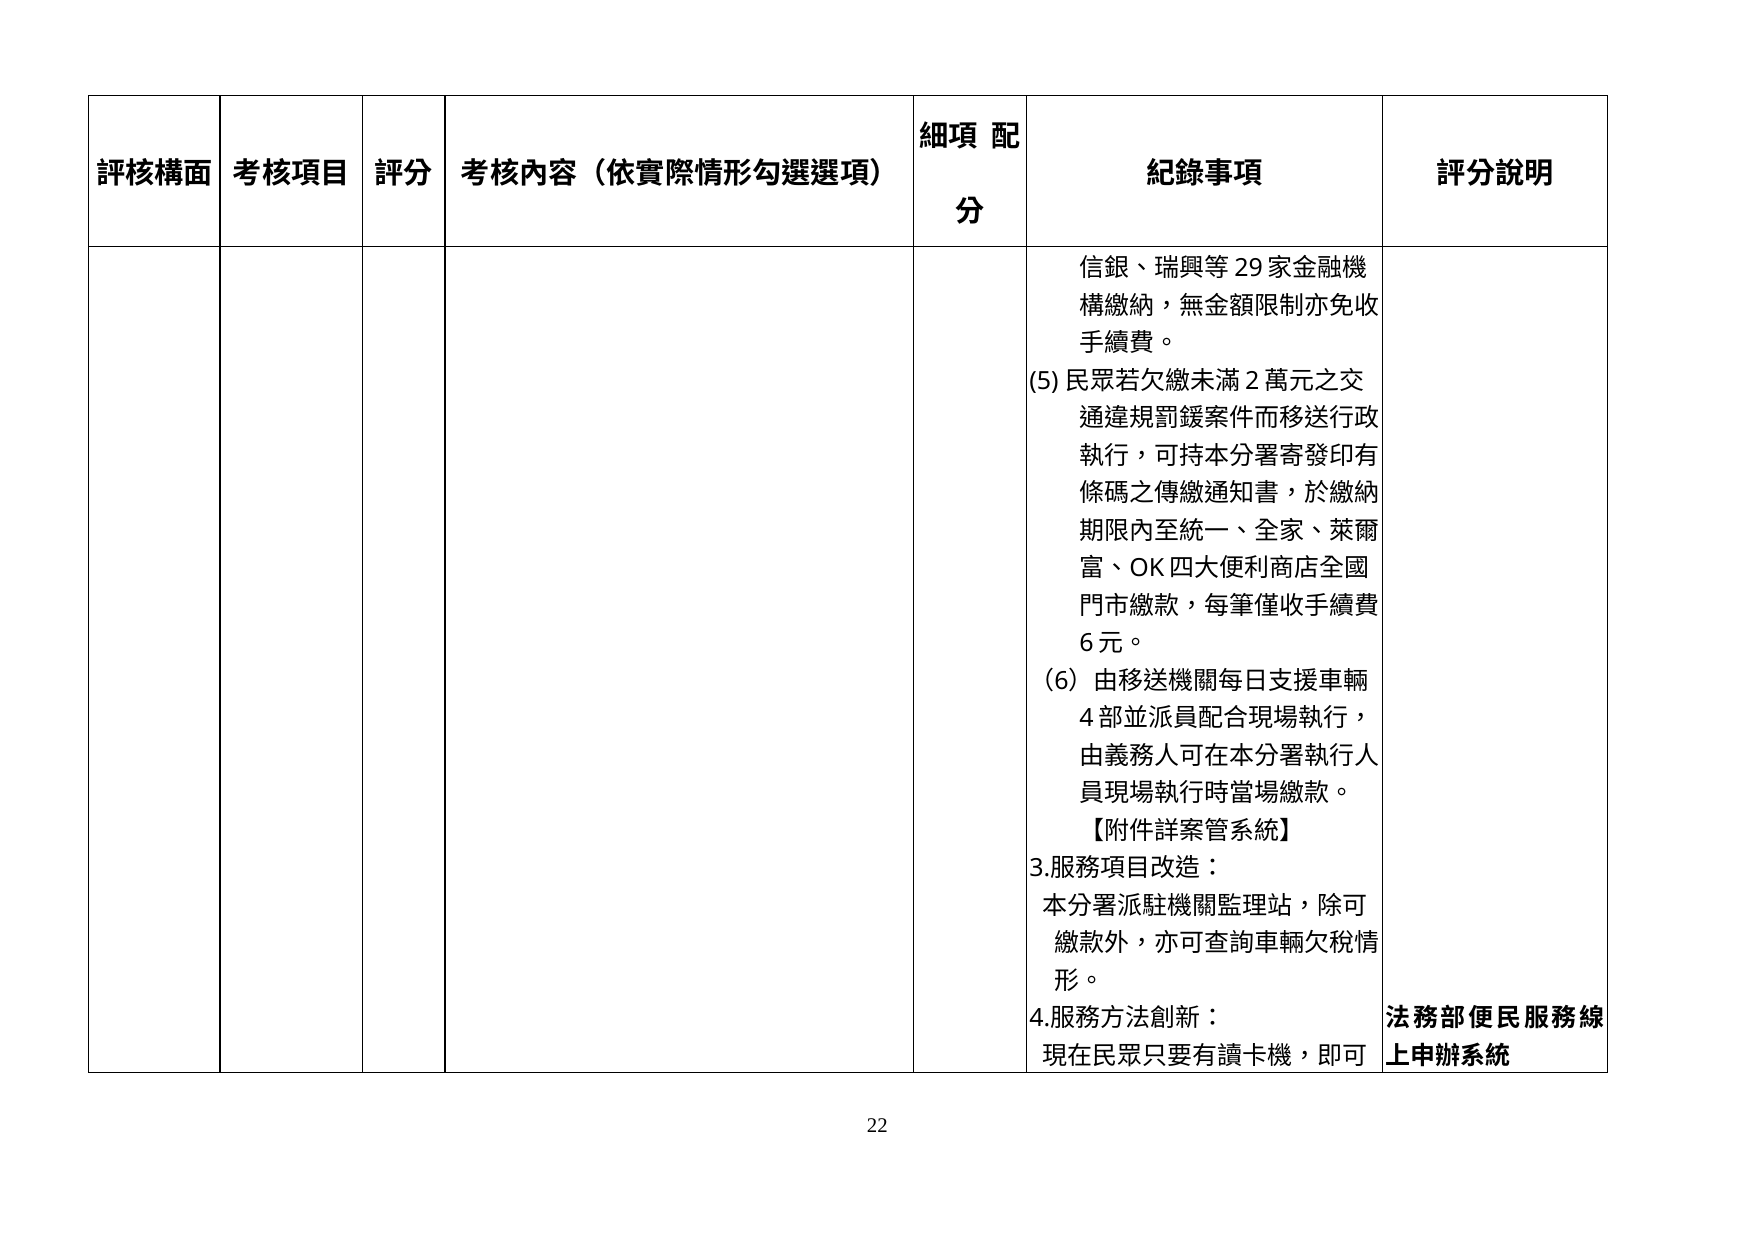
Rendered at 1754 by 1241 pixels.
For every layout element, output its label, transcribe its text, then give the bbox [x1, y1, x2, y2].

table_cell 各項數據採計103年1至12月 扣除義務人至超商、銀行及郵局繳款，清償金額經由本分署代收，並代義務人解繳至各移送機關，共7億686萬3,623元，舉其要者如下： 1.103年1~12月總徵起金額：10億7,082萬8,771元 2.超商、銀行及郵局繳款34,239件，金額2億3,184萬4,833元 3.各移送機關派駐代理人、出納及各移送機關收款金額8億3,898萬3,938元，收款比率78.35%。 1.檢討簡化申辦流程： 繳交國稅及地方稅之稅額有利息累計之情事，因此，如無稅務機關派駐本分署時，將發生繳款金額之疑義及民眾無法立即取得稅務機關之收據，因此，要求稅務機關派駐本分署時，除可解決繳款金額之疑義外，亦可使民眾立即取得稅務機關之收據，省卻先由本分署開立收據予民眾，待稅務機關收到款項並確認金額無訛後，再開立稅務機關收據予民眾之繁雜程序。 2.績效：【附件2】之10 （1）「為民服務工作意見調查表」之「10.申辦案件的流程及速度」： A滿意（含非常滿意）：323位。 B.無效問卷：7位(未作答或勾選2個) C.滿意度：97.29% （2）依「為民服務工作意見調查表」之「申辦案件的流程及速度」之「所花費時間」：【附件2】之11 A.5分鐘以內：170件，占58.42%。 B.5至15分鐘以內：104件，占35.74%。 C.15分鐘以內：185件，占94.16%。 D.無效問卷：48位 1.民眾如需分期繳納案款時，原需具狀申請，但因具狀內容是許多民眾所不了解，因此，為求便民，現今只要在分署內網站下載或服務台索取「分期繳納申請書」，勾選無法一次完納全部金額之原因（條列式表格）後，即可完成分期繳納之申請。 2.本分署辦理拍賣時，將投標書及委任狀相結合，方便民眾委託他人投標時使用，無需再撰寫另一委任狀，不僅簡化申請流程，易符合節能減碳之趨勢。 3.義務人至分署繳款、採購案之廠商現場及電子領標、民眾申訴陳請皆無需檢付任何書證即可辦理。 4.辦理拍賣時，民眾只需帶身分證明文件。 5.採購案開標及簽約時，廠商負責人親自到場時，只需帶公司及負責人印章；若非負責人時，需加帶身分證明文件及委託書。 1.網站（http://www.tny.moj.gov.tw/） 繳款通知提供承辦單位及電話，且於服務場所及網站（頁）公布標準處理流程(執行案件處理作業流程圖)、承辦單位及電話。【附件3】(網站) 2.義務人至本分署後，志工等會主動告知申請人處理程序。(現場繳款流程圖) 1.義務人至本分署，承辦人、役男、委外人員、志工可提供現場案件查詢服務。 2.本分署網站（http://www.tny.moj.gov.tw/）及信封與業務宣導摺頁有提供電話、地址、網址及位置圖。 3.傳繳通知亦有承辦單位之電話及股別。【附件4】 1.網站民意信箱及廉政信箱，或以書面形式申辦案件者，每日皆有專人受理申辦，當收到申辦案件後，如有疑問時，會以電話（如留有電話號碼）聯繫詢問確認，如無疑問，立即會辦相關單位陳核分署長，處理完成後都以電話或E-mail告知辦理情形。 2.陳情案件回復後，以郵件或廣告回信寄發處理情形問卷調查並作後續分析。 「為民服務工作意見調查表」1.「洽公環境滿意度及環境整潔及綠化、美化情形」：回收339件【附件2】之1 1.滿意（含非常滿意）：330位。 2.無效問卷：2位(未作答或勾選2個) 3.滿意度：97.92% 1.機關提供「核心設施」（為民服務中心），亦備有「一般設施」供民眾使用，如有不足或損壞時，通知採購單位採購或請廠商維修。 2.「為民服務工作意見調查表」2.「本分署服務設備、引導標示是否清楚」： 回收339件【附件2】之2 A.滿意（含非常滿意）：317位。 B.無效問卷：5位(未作答或勾選2個) C.滿意度：94.91% 「為民服務工作意見調查表」7.「承辦人的服務態度」：【附件2】之7 1.滿意（含非常滿意）：330位。 2.無效問卷：5位(未作答或勾選2個) 3.滿意度：98.80% 1.上級行政執行署電話禮貌測試合計：24人【附件5】 測試等第優良：24人 2.本分署測試：36人，平均89.63分。 【附件6】 「月為民服務工作意見調查表」之9.「承辦人的問題回應正確率」：【附件2】之9 1.滿意（含非常滿意）：322位。 2.無效問卷：5位(未作答或勾選2個) 3.滿意度：96.41% 1.網站施政宣導：執行業務公告 獎勵檢舉滯欠大戶生活奢華問答、 常見問題、鑑定人估價作業規定、如「動產拍賣」、「不動產拍賣」、「便利商店代收案款」、「繼承新法 報你知」及「反毒參一咖」等資料皆置機關網站公告周知。【附件7】 2.服務場所文宣品宣導【附件8.9.10】 洽公資訊、機關簡介、不動產拍賣「便利商店代收案款」、政風宣導等。 3.施政宣導活動 (1)大廳公布欄及牆作政風宣導。 (2)櫃台放業務宣導文宣。 4.參與公益或社區活動施政宣導 愛心社或替代役公益或檔案運用活動，贈送機關宣導品環保筷。【附件13】 5.針對社會關心或具指標個案召開記者會或發佈新聞稿。 「為民服務工作意見調查表」11項：【附件2】、【附件15、16】 1.滿意度90%以上：9項(102年7項) 2.滿意度85%以上：2項(102年4項) 3.滿意度80%以下：0項(102年0項) 4.滿意度成長率：102年及103年同季相比較 (1)洽公環境滿意度及環境整潔及綠化、美化情形。 (2)本分署服務設備、引導標示是否清楚。 (3)電話禮貌。 (4)服務台服務。 (5)本分署機關網站提供資訊情形。 (6)行政執行事件有關規定獲知管道。 (7)承辦人的服務態度。 (8)申請案件時，承辦人員對規定解說是否詳細。 (9)承辦人的問題回應正確率。 (10)申辦案件的流程及速度。 (11)申辦案件所花費的時間。 5.申辦案件所花費的時間與上年度比較。 (1)102年平均花費時間：7.82分 (2)103年平均花費時間：6.43分 6.滿意度分析檢討：【附件17】 會各單位檢討改善。 1.辦理民眾陳請（申訴）件數： 總計：24件【附件18】 2.寄發處理情形問卷調查：24件 3.未寄發問卷：0件(重復陳情或其他) 4.問卷回收：0件 5.滿意度分析： (1)非常滿意：0件 (2)滿意：0件 (3)尚可：0件 (4)不滿意：0件 (5)非常不滿意：0件 (6)滿意度：0%(非常滿意+滿意) 1.訂定受理民眾陳情處理機制及標準作業程序，並公佈於網站。【附件19】 2.民眾意見（含新聞輿情）有專人以書面會辦相關單位及其主管後陳核 分署長，使其了解辦理情形。 3.不定期辦理講習。【附件20】 4.每月為民服務工作意見調查表完成後，立即作服務滿意度檢討分析，對於各項服務有「不滿意（含非常不滿意）」或「對本分署有其他意見」者，電詢原因並告知改善對策，如涉及執行人員執行態度欠佳時，將列入執行態度考核。 1-12月滿意度0%。【附件21】 1.依據「政府資訊公開法」第7條規定，應公開10類政府資訊： （1）本分署除無第7條第1項第7及9款之相關政府資訊及並非第10款之合議制機關外，其餘7類政府資訊（第7條第1項第1、2款連結至法務部「主管法規系統」）皆已100％公開於網站（頁）。【附件詳網站】 （2）本分署網站設有以「政府資訊公開」名稱之專區，非以「主動公開資訊」名稱之專區，但其意義及功能相同。 機關網站設有16類服務單元（機關簡介、機關導覽、為民服務、統計園地、廉政天地、檔案應用、行政執行法規、電子公佈欄、替代役役男專區、政府資訊公開、法務電子報、重大政策、就業資訊及電子公文附件區）及49項次單元。【附件詳網站】 1.本分署網站首頁設置「檢索」服務，使民眾迅速收尋瀏覽所需資訊。 2.建置資訊平台連結服務16處。 【附件詳網站】 有提供全文檢索。 並未提供功能說明、使用範例及資訊檢索建議功能。 並未提供進階功能檢索。 經Meta Data檢測結果通過比例為91%。 【附件22】 提供14則各類申(聲)請書表及設置「民意信箱」與「廉政信箱」等線上服務項目。【附件詳網站】 1.本分署網站自90年即設有「民意信箱」及「廉政信箱」。 2.100年10月4日建置完成「iTaiwan無線上網服務」，免費供民眾使用。 3.98年至103年皆有電子領標之線上服務項目。 於MyEGov無提供線上服務項目。 1.民眾洽公時，可從電子公佈欄（跑馬燈）知道本分署網址。 2.本分署宣導品（環保餐具）上印有機關網址。 3.平面媒體宣導均附網站網址： 1.健保案件之債證（98年6月1日起發執行憑證需加編號，避免重複以減少錯誤。）、送達證書、繳款書及收據。 2.差勤表單、領物單、現場查訪單。 3.案管系統於分案後翌日，自動回饋分案結果至移送機關承辦單位之電子信箱。 4.推動債證及執行命令電子化，減少紙張、郵資浪費。 本分署網站民意信箱及廉政信箱，每日皆有專人受理申辦，當收到申辦案件後，如有疑問時，會以電話（如留有電話號碼）聯繫詢問確認之，如無疑問時，立即會辦相關單位及陳核分署長知悉，處理完成後都會以E-mail告知辦理情形。 1.服務時間彈性調整： 自97年6月1日起，本分署推行中午不打烊，即排定中午輪值收款。自103年9月1日起，本分署推行早上8點至8點半輪值收款。 2.服務地點延伸： （1）自97年6月1日起，民眾若欠繳未滿2萬元之國稅、及地方稅而移送行政執行，可持本分署寄發印有條碼之傳繳通知書，於繳款期限內至統一、全家、萊爾富、OK四大便利商店全國門市繳款，並至99年1月1日起免收手續費。 （2）自99年7月1日起，民眾若欠繳未滿二萬元之汽車燃料使用費及其違規而移送行政執行，可持本分署寄發印有條碼通知書，於繳款期限內至統一、全家、萊爾富、OK四大便利商店全國門市及全國郵局繳款，免收手續費。 （3）自99年8月26日起，民眾若欠繳未滿2萬元之全民健康保險費而移送行政執行，可持本分署寄發印有條碼之傳繳通知書，於繳納期限內至統一、全家、萊爾富、OK四大便利商店全國門市繳款，免收手續費，亦可到郵局、台銀、土銀、合庫、一銀、華銀、彰銀、富邦、中信銀、兆豐、安泰、日盛、台灣中小企銀、高雄銀行等14家金融機構繳納，無金額限制亦免收手續費。 (4) 民眾若欠繳未滿2萬元之勞工保險費而移送行政執行，可持本分署寄發印有條碼之傳繳通知書，於繳納期限內至統一、全家、萊爾富、OK四大便利商店全國門市繳款，免收手續費，亦可到台銀、花旗、聯邦、三信、土銀、合庫、華泰、台中銀行、富邦、陽信、板信、兆豐、永豐、新光、京城、華南、高雄銀行、台灣企銀、一銀、彰銀、玉山、台新、萬泰、元大、郵局、上海商銀、國泰世華、中信銀、瑞興等29家金融機構繳納，無金額限制亦免收手續費。 (5) 民眾若欠繳未滿2萬元之交通違規罰鍰案件而移送行政執行，可持本分署寄發印有條碼之傳繳通知書，於繳納期限內至統一、全家、萊爾富、OK四大便利商店全國門市繳款，每筆僅收手續費6元。 （6）由移送機關每日支援車輛4部並派員配合現場執行，由義務人可在本分署執行人員現場執行時當場繳款。【附件詳案管系統】 3.服務項目改造： 本分署派駐機關監理站，除可繳款外，亦可查詢車輛欠稅情形。 4.服務方法創新： 現在民眾只要有讀卡機，即可在家中利用網路，透過自然人憑證認證機制，以個人身分証字號及執行案號，查詢其於全省各分署目前所有欠繳案件之進行及繳款情形，對於健保案件繳款部分，可再以超連結方式連結健保局的電子付費交易網頁進行繳款程序，提昇民眾繳款的便利性。 【附件23】 http://www.moj.gov.tw/login/login.htm 5.其他創新服務樣態： 本分署動產及不動產集中拍賣時間為每週四下午3：00(2：30於本分署二樓拍賣室開始投標)。 6.行政執行事件核准分期繳納執行金額實施要點99年2月9 日修正： 第一項：行政執行事件核准分期繳納之期數，得分二至六十期。 第二項：執行金額（含累計）在新臺幣（下同）一千萬元以上之行政執行事件，經核准分六十期繳納，仍無法完納者，得經核准繼續延長期數。 7. 自100年3月完成全國首件由地方稅務機關承受之案例；另外，積極協調國稅機關與地方稅務機關於同年11月完成全國首件兩機關共同承受之個案，以解決國稅機關無預見支應地方稅之窘境。今年（101年）在本分署協助研議下台南市政府於6月26日訂定「臺南市政府辦理欠稅案件承受不能拍定不動產作業要點」，從原先採個案簽准之方式，透過法令的訂定而使地方稅務機關之作業程序法制化，並於101年9月27日完成法制化後第一件承受之案例。執行案件常見義務人已無力清償，剩餘之不動產又因賣相不佳而乏人問津，本分署以創新之作法推動地方稅務機關承受之制度，使已無力清償之義務人得因承受制度而清償欠稅。 1.創意服務措施已成為機關標準服務：上述「服務時間彈性調整」：中午輪值收款、「服務地點延伸」：超商繳款與義務人現場繳款、「服務項目改造」：派駐機關監理站，除可繳款外，亦可辦理其他監理業務及「服務方法創新」：電子付費等4方面創意服務措施已成為機關標準服務。 2.有標準作業流程者：「服務項目改造」：派駐機關監理站，除可繳款外，亦可辦理其他監理業務。 3.創意服務措施是否持續檢討改善：創意服務措施將持續檢討改善，使其更符合民中需求。 4.創意服務措施提供作為其他機關標竿學習效益與擴散效果： （1）自97年6月1日起，本分署推行中午不打烊，排定中午輪值收款後，其他分署亦比照辦理。 （2）本分署於97年4月訂定「查封物品保管措施」，行政執行署政風室於98年辦理「查封物品管理專案稽核」時，其他分署有電詢希望本分署提供相關資料供參。 (3) 發出執行命令前，須先向移送機關查詢積欠稅額，以提高執行命令之正確性，亦避免引起民怨。 持續辦理 （1）自97年6月1日起，本分署推行中午不打烊，排定中午輪值收款後。自103年9月1日起，本分署推行早上8點至8點半輪值收款。 （2）本分署於97年4月訂定「查封物品保管措施」，行政執行署政風室於98年辦理「查封物品管理專案稽核」時，其他分署有電詢希望本分署提供相關資料供參。 (3) 發出執行命令前，須先向移送機關查詢積欠稅額，以提高執行命令之正確性，亦避免引起民怨。 [1027, 247, 1382, 1072]
table_header 考核內容（依實際情形勾選選項） [446, 96, 913, 246]
table_cell [363, 247, 444, 1072]
table_cell 人員服務收款比率極高。 給予57分。 機關申辦案件流 程原即較為簡化。 給予58分 【為民服務意見調查表滿意度分析表】 無效問卷： 未作答或勾選2個 回收：339件 滿意/(總數-無效)*100% 上季滿意度96.89% .無效問卷： 未作答或勾選2個 上季93.91% 因有檢討申辦人檢附申辦書表簡化措施、機關所辦之業務，民眾只需攜帶簡易之身分證明文件、印章或委託書，因此，民眾洽公是非常方便。 給予56分。 已於本分署網站及傳繳通知提供承辦單位及電話、服務場所及機關網站（頁）公布標準處理流程及義務人至分署後，志工等會主動告知申請人處理程序。 給予36分。 已提供現場、電話及網路查詢。 給予15分。 皆有專人每日受理申辦，如有疑問時，會以電話聯繫詢問確認之，當完成後，亦都會以電話、書面或E-mail告知辦理情形。 給予28分。 滿意度達85％以上。 給予24分。 上季98.25% 因有提供「核心設施」及「一般設施」供民眾使用，且有不足或損壞時，通知採購單位採購或請廠商維修。 哺乳室每日清潔，每月檢查。 機關東側騎樓裝設無障礙空間坡道。 給予24分。 上季滿意度：95.59% 因民眾對於機關整體服務禮儀的滿意度達80％以上。 上季滿意度：99.12% 給予19分。 測試結果平均高於80分。 給予15分。 上季平均89.52分 因民眾對於承辦人的問題回應率的滿意度達85％以上。 給予48分。 上季滿意度：96.89% 1.施政宣導資料置機關網站周知 2.為民服務場所提供文宣品宣傳 3.辦施政宣導活動 4.透過平面或電子媒體進行宣導 5.藉由參與公益或社區活動進行施政宣導皆有辦理。 給予29分。 因民眾對於11項服務的滿意度達80％以上。 給予45分。 成長率： (1)+2.11% (2)+2.72% (3)+4.28% (4)+0.18% (5)-0.17% (6)+1.64% (7)+0.63% (8)+0.68% (9)+0.64% (10)+1.86% (11)+4.47% 申辦時間比較： A.減少：1.39分鐘 B. 減少幅度17.77% 辦理民眾意見處理滿意度調查 無民眾不滿意。 給予40分。 上季滿意度：0% 本分署已訂定受理民眾陳情處理機制及標準作業程序、對於民眾意見（含新聞輿情）有專人以書面會辦相關單位及其主管後陳核分署長，使其了解辦理情形、不定期辦理講習及每月辦理為民服務工作意見調查表分析檢討。 給予8分。 人民陳情案件問卷調查滿意度統計表 無民眾不滿意。 給予8分 本分署除無第7條第1項第7及9款之相關政府資訊及並非第10款之合議制機關外，其於7類政府資訊皆已100％公開於網站（頁）。 2.雖無以「主動公開資訊」名稱之專區，但設有以「政府資訊公開」名稱之專區，且其意義及功能相同。 給予17分。 機關網站已設有16類服務單元及49 項次單元，對於機關公開服務措施、FAQ、機關活動、文宣品等資訊周知度應很高。 給予8分。 網站（頁）資訊連結正確件數達16件。給予18分。 有提供全文檢索 給予25分。 並未提供功能說明、使用範例、資訊檢索建議功能： 不給予分數。 未提供進階功能檢索：不給予分數。 經Meta Data檢測結果通過比例為91%。 給予10分。 提供線上服務項目計14項。 給予17分。 線上服務項目持續成長。 給予3分 。 於MyEGov無提供線上服務項目。 不給予分數。 電子公佈欄（跑馬燈）及宣導品（環保餐具）上已有機關網址。 給予8分。 已有健保案件之債證、送達證書、繳款書與收據、差勤表單、領物單、現場查訪表單及自動回饋分案結果電子檔等電子表單，並進行電子表單管理。以電子化進行財產查報。 給予8分。 對於民眾意見，設有專人受理申辦及回應，但未設討論區。 給予20分。 於「服務時間彈性調整」、「服務地點延伸」、「服務項目改造」、「服務方法創新」及「其他創新服務樣態」等5方面皆有辦理。 給予120分。 法務部便民服務線上申辦系統 放寬分期規定 1.創意服務措施已成為機關標準服務，部分措施並有標準作業流程。 2.有持續檢討改善創意服務措施，使其更符合民眾需求。 3.有創意服務措施提供作為其他機關標竿學習效益與擴散效果。 給予35分。 有持續檢討改善創意服務措施，使其更符合民眾需求。 給予20分。 [1383, 247, 1607, 1072]
table_header 紀錄事項 [1027, 96, 1382, 246]
table_header 考核項目 [221, 96, 362, 246]
table_header 評分說明 [1383, 96, 1607, 246]
table_header 評分 [363, 96, 444, 246]
table_cell （一）服務流程便捷性（180分） 1.單一窗口服務全功能程度（60分） 建置全功能化單一窗口，提供民眾多種與整合服務情形。 2.申辦案件流程簡化程度（60分） 檢討簡化申辦流程，提升便民服務之績效。 3.申辦案件書表減量程度（60分） 檢討申辦人檢附申辦書表情形，執行簡化措施，提升申辦便利性績效。 （二）服務流程透明度（100分） 1.案件處理流程查詢公開程度（60分） （1）提供案件承辦資訊種類（40分） ■提供承辦單位及電話，且於服務場所及機關網站（頁）公布標準處理流程，並主動告知申請人處理程序。 □提供承辦單位及電話，且於服務場所及機關網站（頁）公布標準處理流程。 □提供承辦單位及電話。 （2）提供案件查詢管道種類（20分） □提供現場、電話、網路及其他方式（如PDA等）。 █提供現場、電話及網路查詢。 □提供現場查詢。 2.案件處理流程主動回應程度（40分） □機關受理案件後提供申請人收件確認訊息；且處理案件超過標準作業時間主動告知申請人。 ■機關受理案件後提供申請人收件確認訊息。 服務場所便利性(50分) 1.洽公環境適切程度（25分） ■民眾對於機關整體洽公環境的滿意度達85％以上。 □民眾對於機關整體洽公環境的滿意度達75％以上。 □民眾對於機關整體洽公環境的滿意度達65％以上。 2.服務設施合宜程度（25分） ■除提供「核心設施」外，另備有「一般設施」供民眾使用，且有必要的使用說明與管理，確保設施品質。 □提供「核心設施」供民眾使用，且有必要的使用說明與管理，並定期檢查與充實，確保設施品質。 □提供「核心設施」供民眾使用，且有必要的使用說明與管理，確保設施品質。 (二)服務行為友善性與專業性（90分） 1.服務親和程度（40分） （1）洽公服務禮儀滿意度（20分） ■民眾對於洽公服務禮儀的滿意度達80％以上。 □民眾對於洽公服務禮儀的滿意度達75％以上。 □民眾對於洽公服務禮儀的滿意度達65％以上。 （2）電話禮貌測試績效（20分） □機關電話禮貌測試結果優良。 （測試分數90分以上） ■機關電話禮貌測試結果良好。 （測試分數80分以上） 機關電話禮貌測試結果普通。 （測試分數70分以上） 2.服務可勝任程度（50分） ■服務人員回應問題正確率達90％以上。 □服務人員回應問題正確率達85％以上。 □服務人員回應問題正確率達80％以上。 □服務人員回應問題正確率達75％以上。 □服務人員回應問題正確率達70％以上。 （三）服務行銷有效性（30分） 施政宣導有效程度（30分） ■施政宣導資料置機關網站公告周知。 ■為民服務場所提供相關文宣品宣傳。 ■辦理施政宣導活動。 ■透過平面或電子媒體進行宣導。 ■藉由參與公益或社區活動進行施政宣導。 （一）民眾滿意度（80分） 機關服務滿意度（80分） ■定期辦理服務滿意度調查，且服務滿意度達80﹪以上。 ■定期辦理服務滿意度趨勢分析,自我檢討提出改善服務措施，且有執行績效。 ■服務滿意度成長率 （二）民眾意見處理有效性（70分） 民眾意見回應與改善程度（70分） 辦理民眾意見處理滿意度調查，滿意度達60%以上。 設有民眾意見（含新聞輿情）處理機制及標準作業程序，且定期進行演練及檢討，並提供協談諮商服務。 提供民眾意見處理滿意度成長率數據。 （一）資訊公開適切性與內容有效性（50分） 公開法令、政策及服務資訊程度及內容正確程度（50分） （1）依據「政府資訊公開法」第7條主動公開相關資訊於網站（頁）比例（20分） ■應公開且已公開資訊比例達100％以上，並於網站（頁）設置「主動公開資訊」專區。 □應公開且已公開資訊比例達90％以上，並於網站（頁）設置「主動公開資訊」專區。 （2）服務措施及出版品資訊周知度（10分） ■公開服務措施、FAQ、機關活動、文宣品、出版品，另其他重要資訊1種以上。 □公開服務措施、FAQ、機關活動、文宣品、出版品。 □公開服務措施、FAQ、機關活動、文宣品。 （3）資訊內容正確程度（20分） ■網站（頁）資訊內容及連結抽測正確件數達14件以上。 □網站（頁）資訊內容及連結抽測正確件數達13件以上。 □網站（頁）資訊內容及連結抽測正確件數達12件以上。 （二）資訊檢索完整性與便捷性（50分） ■提供全文檢索。 □提供檢索功能說明及使用範例及資訊檢索建議。 □提供進階功能檢索。 ■提供分類檢索，且符合詮釋資料及分類檢索規範。 （一）線上服務量能擴展性（50分） 1.線上服務提供及使用情形（50分） （1）線上服務量能（30分） ■提供線上服務項目。 ■提供線上服務項目成長數據，並持續成長。 於MyEGov提供線上服務項目。 （2）線上服務推廣績效（10分） ■透過推廣行銷活動提升民眾對於線上服務的認知與回應情形。 （3）電子表單簡化績效（10分） ■提出電子表單簡化建議或執行表單簡化工作，並進行電子表單管理。 提出電子表單簡化建議或執行表單簡化工作。 （二）電子參與多樣性（50分） 1.電子參與多元程度（50分） □除民眾意見反映及討論區外，另提供電子參與方式2種以上，且有互動機制及實際回應。 □除民眾意見反映及討論區外，另提供電子參與方式1種，且有互動機制及實際回應。 ■提供民眾意見反映及討論區，且有互動機制及實際回應。 有價值的創意服務（130分） ■服務時間彈性調整：如採取假日門 市、中午不打烊、夜間服務等作法。 ■服務地點延伸：如突破現場、臨櫃辦 理之限制，採取異地申辦即取件，電 話、傳真辦理及取件等作法。 ■服務項目改造：如服務項目總體檢， 檢討非必要之服務並予以終結；或新 增（創）服務項目，如策略聯盟、開 發客製化服務等。 ■服務方法創新：如利用資訊科技推動 網路繳、付款服務；提供主動服務 等。 ■其他創新服務樣態。 （二）創新服務標竿學習效益（40分） ■創意服務措施是否成為機關標準服務並有標準作業流程。 ■創意服務措施是否持續檢討改善。 ■創意服務措施提供作為其他機關標竿學習效益與擴散效果。 （四）組織內部創新機制（30分） 組織能否產生源源不絶的創新服務之關鍵所在是組織內部創新機制及運作。 ■機關應詳細說明內部創新提案機制之建立及運作情形，並確保該機制可常態性持續運轉。 [446, 247, 913, 1072]
table_header 細項 配分 [914, 96, 1026, 246]
table_cell [89, 247, 219, 1072]
table_header 評核構面 [89, 96, 219, 246]
table_cell 服務流程（280分） 得分：251分 二、 機關形象（170分） 得分：159分 三、 顧客關係（150分） 得分：114分 一、 資訊提供及檢索服務（100分） 得分：78分 二、 線上服務及電子參與（100分） 得分：56 提供創新（意）服務情形（200） 得分：175分 [221, 247, 362, 1072]
table_cell [914, 247, 1026, 1072]
